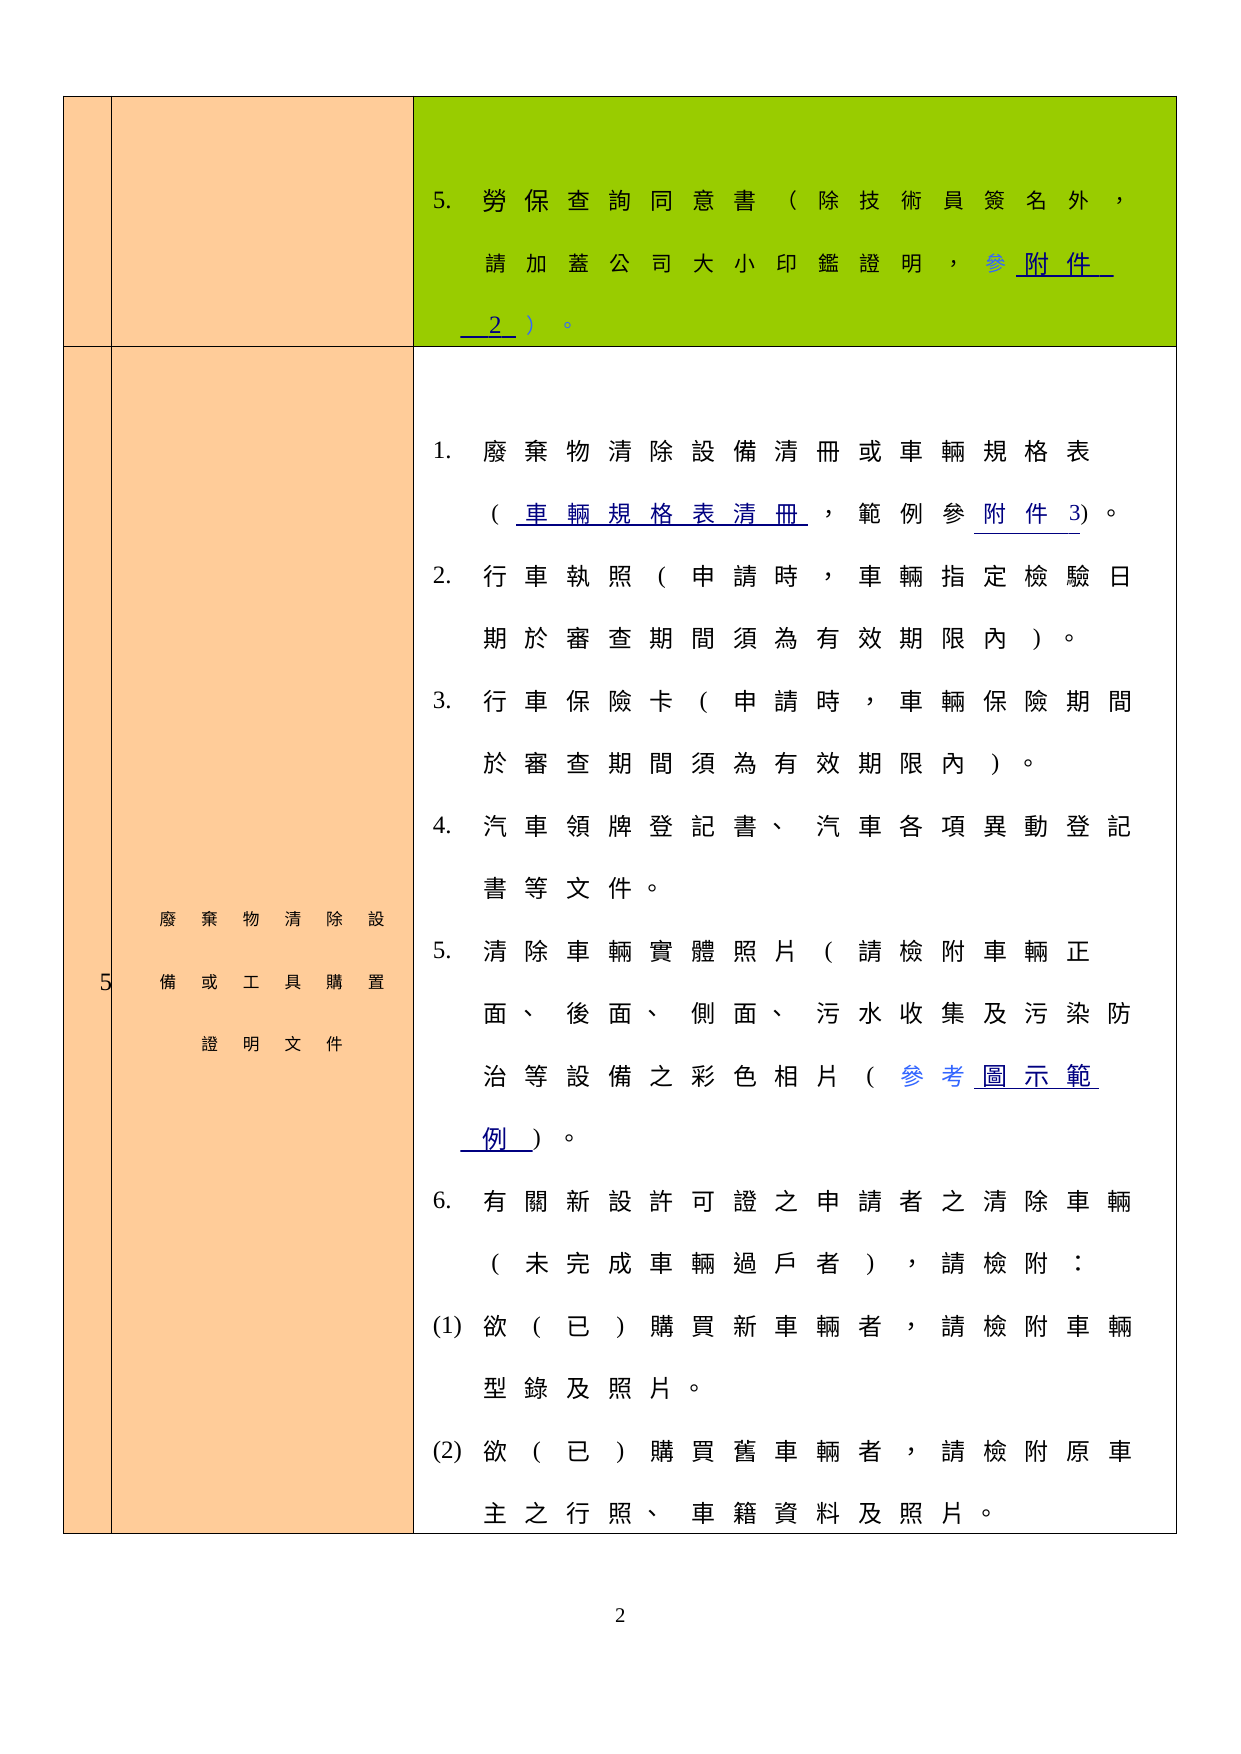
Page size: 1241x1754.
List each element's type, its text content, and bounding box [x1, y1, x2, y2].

table_cell [64, 97, 111, 346]
table_cell [112, 97, 413, 346]
table_cell 廢棄物清除設備或工具購置證明文件 [112, 347, 413, 1533]
table_cell 合格證書影本。 身分證正反面影本。 勞工保險被保險人投保資料表(明細)影本。 在職證明書(參附件1)。 勞保查詢同意書（除技術員簽名外，請加蓋公司大小印鑑證明，參附件2）。 [414, 97, 1176, 346]
table_cell 廢棄物清除設備清冊或車輛規格表(車輛規格表清冊，範例參附件3)。 行車執照(申請時，車輛指定檢驗日期於審查期間須為有效期限內)。 行車保險卡(申請時，車輛保險期間於審查期間須為有效期限內)。 汽車領牌登記書、汽車各項異動登記書等文件。 清除車輛實體照片(請檢附車輛正面、後面、側面、污水收集及污染防治等設備之彩色相片(參考圖示範例)。 有關新設許可證之申請者之清除車輛(未完成車輛過戶者)，請檢附： 欲(已)購買新車輛者，請檢附車輛型錄及照片。 欲(已)購買舊車輛者，請檢附原車主之行照、車籍資料及照片。 [414, 347, 1176, 1533]
table_cell 5 [64, 347, 111, 1533]
